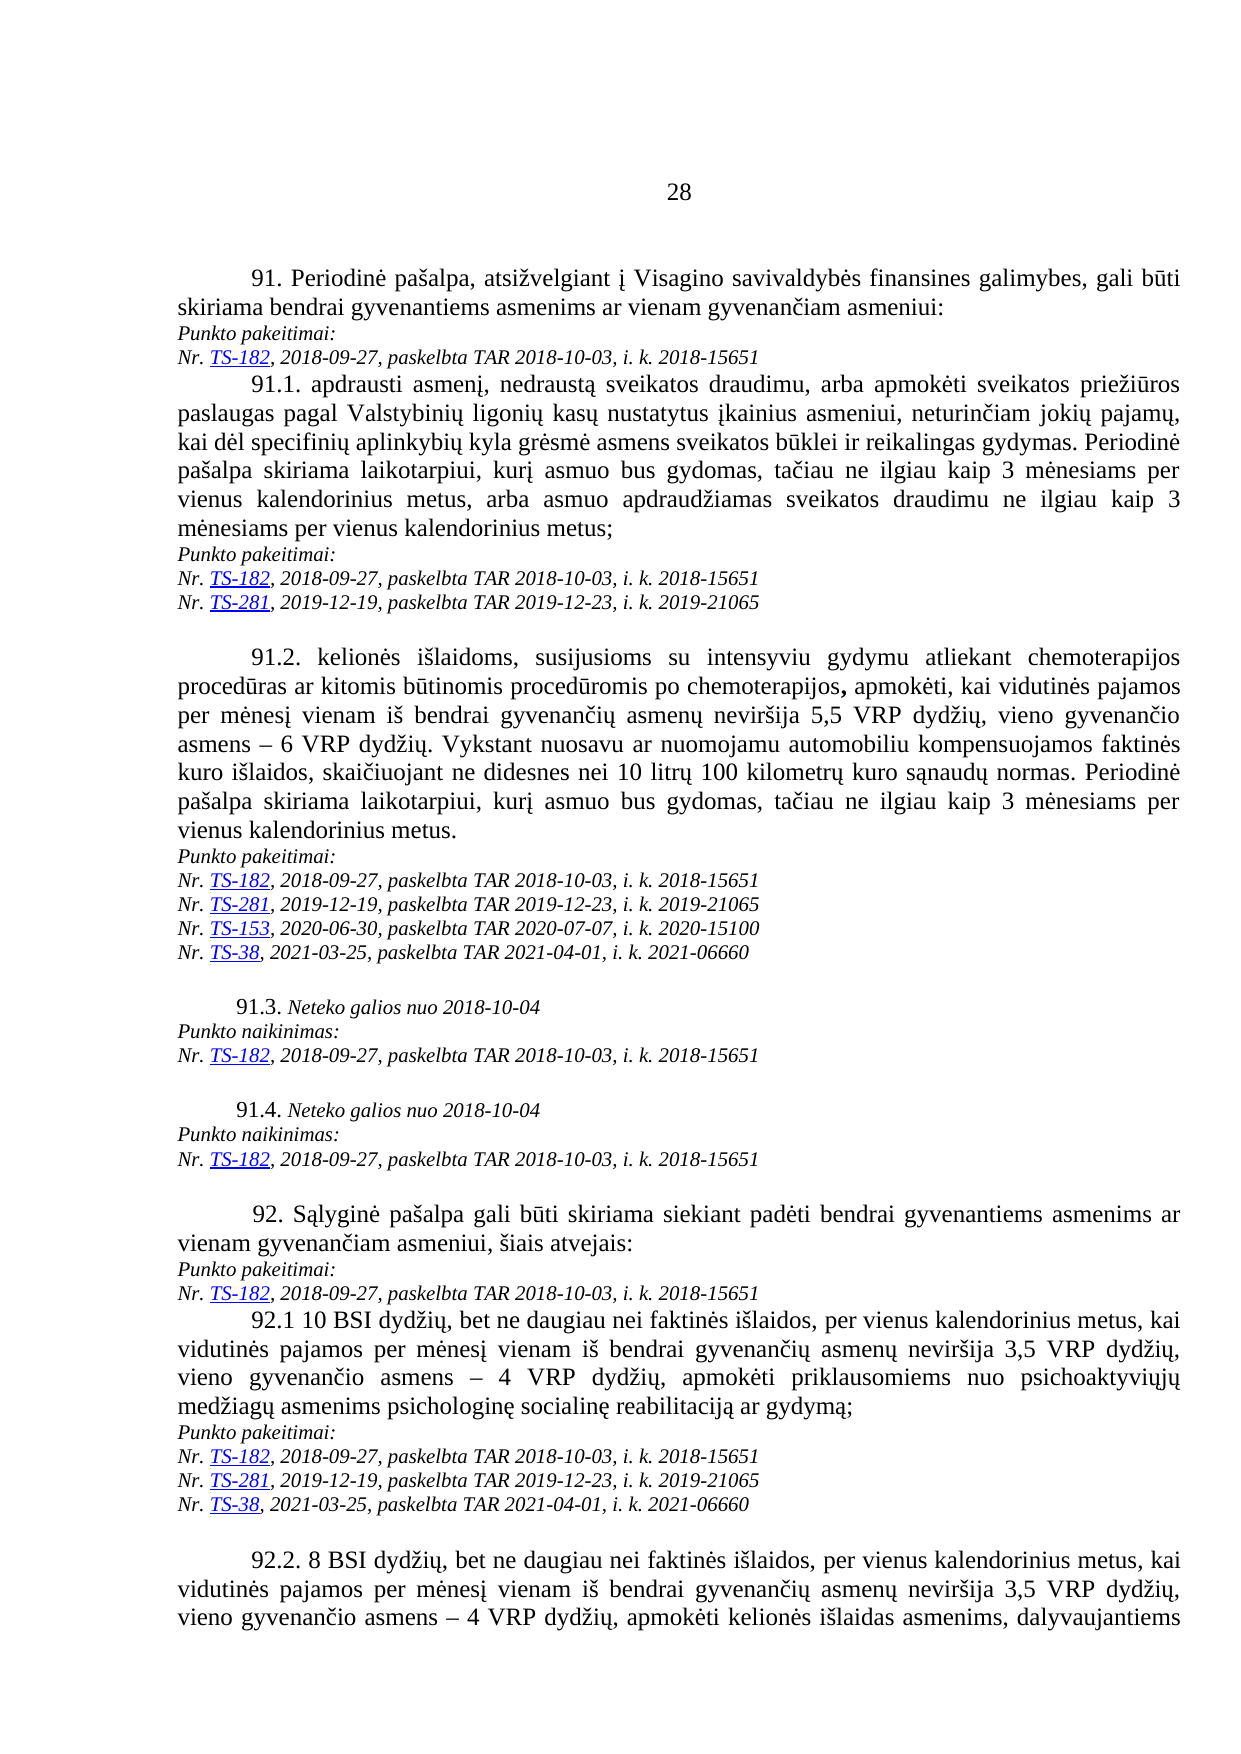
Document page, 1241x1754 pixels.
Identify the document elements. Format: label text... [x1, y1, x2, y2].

text 92.1 10 BSI dydžių, bet ne daugiau nei faktinės išlaidos, per vienus kalendorinius metus, kai vidutinės pajamos per mėnesį vienam iš bendrai gyvenančių asmenų neviršija 3,5 VRP dydžių, vieno gyvenančio asmens – 4 VRP dydžių, apmokėti priklausomiems nuo psichoaktyviųjų medžiagų asmenims psichologinę socialinę reabilitaciją ar gydymą; [177, 1305, 1181, 1420]
text Nr. TS-182, 2018-09-27, paskelbta TAR 2018-10-03, i. k. 2018-15651 [177, 1444, 1181, 1468]
text 92.2. 8 BSI dydžių, bet ne daugiau nei faktinės išlaidos, per vienus kalendorinius metus, kai vidutinės pajamos per mėnesį vienam iš bendrai gyvenančių asmenų neviršija 3,5 VRP dydžių, vieno gyvenančio asmens – 4 VRP dydžių, apmokėti kelionės išlaidas asmenims, dalyvaujantiems [177, 1545, 1181, 1631]
text 92. Sąlyginė pašalpa gali būti skiriama siekiant padėti bendrai gyvenantiems asmenims ar vienam gyvenančiam asmeniui, šiais atvejais: [177, 1199, 1181, 1257]
text 91. Periodinė pašalpa, atsižvelgiant į Visagino savivaldybės finansines galimybes, gali būti skiriama bendrai gyvenantiems asmenims ar vienam gyvenančiam asmeniui: [177, 263, 1181, 321]
text 91.1. apdrausti asmenį, nedraustą sveikatos draudimu, arba apmokėti sveikatos priežiūros paslaugas pagal Valstybinių ligonių kasų nustatytus įkainius asmeniui, neturinčiam jokių pajamų, kai dėl specifinių aplinkybių kyla grėsmė asmens sveikatos būklei ir reikalingas gydymas. Periodinė pašalpa skiriama laikotarpiui, kurį asmuo bus gydomas, tačiau ne ilgiau kaip 3 mėnesiams per vienus kalendorinius metus, arba asmuo apdraudžiamas sveikatos draudimu ne ilgiau kaip 3 mėnesiams per vienus kalendorinius metus; [177, 369, 1181, 542]
text Nr. TS-38, 2021-03-25, paskelbta TAR 2021-04-01, i. k. 2021-06660 [177, 1492, 1181, 1516]
text 91.4. Neteko galios nuo 2018-10-04 [177, 1096, 1181, 1122]
text Punkto naikinimas: [177, 1019, 1181, 1043]
text Nr. TS-281, 2019-12-19, paskelbta TAR 2019-12-23, i. k. 2019-21065 [177, 892, 1181, 916]
text Nr. TS-182, 2018-09-27, paskelbta TAR 2018-10-03, i. k. 2018-15651 [177, 1146, 1181, 1171]
text Punkto pakeitimai: [177, 844, 1181, 868]
text Punkto pakeitimai: [177, 321, 1181, 345]
text Punkto pakeitimai: [177, 1420, 1181, 1444]
text Nr. TS-182, 2018-09-27, paskelbta TAR 2018-10-03, i. k. 2018-15651 [177, 1281, 1181, 1305]
text Nr. TS-281, 2019-12-19, paskelbta TAR 2019-12-23, i. k. 2019-21065 [177, 1468, 1181, 1492]
text 91.3. Neteko galios nuo 2018-10-04 [177, 993, 1181, 1019]
text Nr. TS-182, 2018-09-27, paskelbta TAR 2018-10-03, i. k. 2018-15651 [177, 345, 1181, 369]
text Nr. TS-182, 2018-09-27, paskelbta TAR 2018-10-03, i. k. 2018-15651 [177, 1043, 1181, 1067]
text Nr. TS-281, 2019-12-19, paskelbta TAR 2019-12-23, i. k. 2019-21065 [177, 590, 1181, 614]
text Nr. TS-153, 2020-06-30, paskelbta TAR 2020-07-07, i. k. 2020-15100 [177, 916, 1181, 940]
text 91.2. kelionės išlaidoms, susijusioms su intensyviu gydymu atliekant chemoterapijos procedūras ar kitomis būtinomis procedūromis po chemoterapijos, apmokėti, kai vidutinės pajamos per mėnesį vienam iš bendrai gyvenančių asmenų neviršija 5,5 VRP dydžių, vieno gyvenančio asmens – 6 VRP dydžių. Vykstant nuosavu ar nuomojamu automobiliu kompensuojamos faktinės kuro išlaidos, skaičiuojant ne didesnes nei 10 litrų 100 kilometrų kuro sąnaudų normas. Periodinė pašalpa skiriama laikotarpiui, kurį asmuo bus gydomas, tačiau ne ilgiau kaip 3 mėnesiams per vienus kalendorinius metus. [177, 642, 1181, 844]
text Nr. TS-182, 2018-09-27, paskelbta TAR 2018-10-03, i. k. 2018-15651 [177, 868, 1181, 892]
text Nr. TS-182, 2018-09-27, paskelbta TAR 2018-10-03, i. k. 2018-15651 [177, 566, 1181, 590]
text Nr. TS-38, 2021-03-25, paskelbta TAR 2021-04-01, i. k. 2021-06660 [177, 940, 1181, 964]
text Punkto naikinimas: [177, 1122, 1181, 1146]
text Punkto pakeitimai: [177, 1257, 1181, 1281]
text Punkto pakeitimai: [177, 542, 1181, 566]
